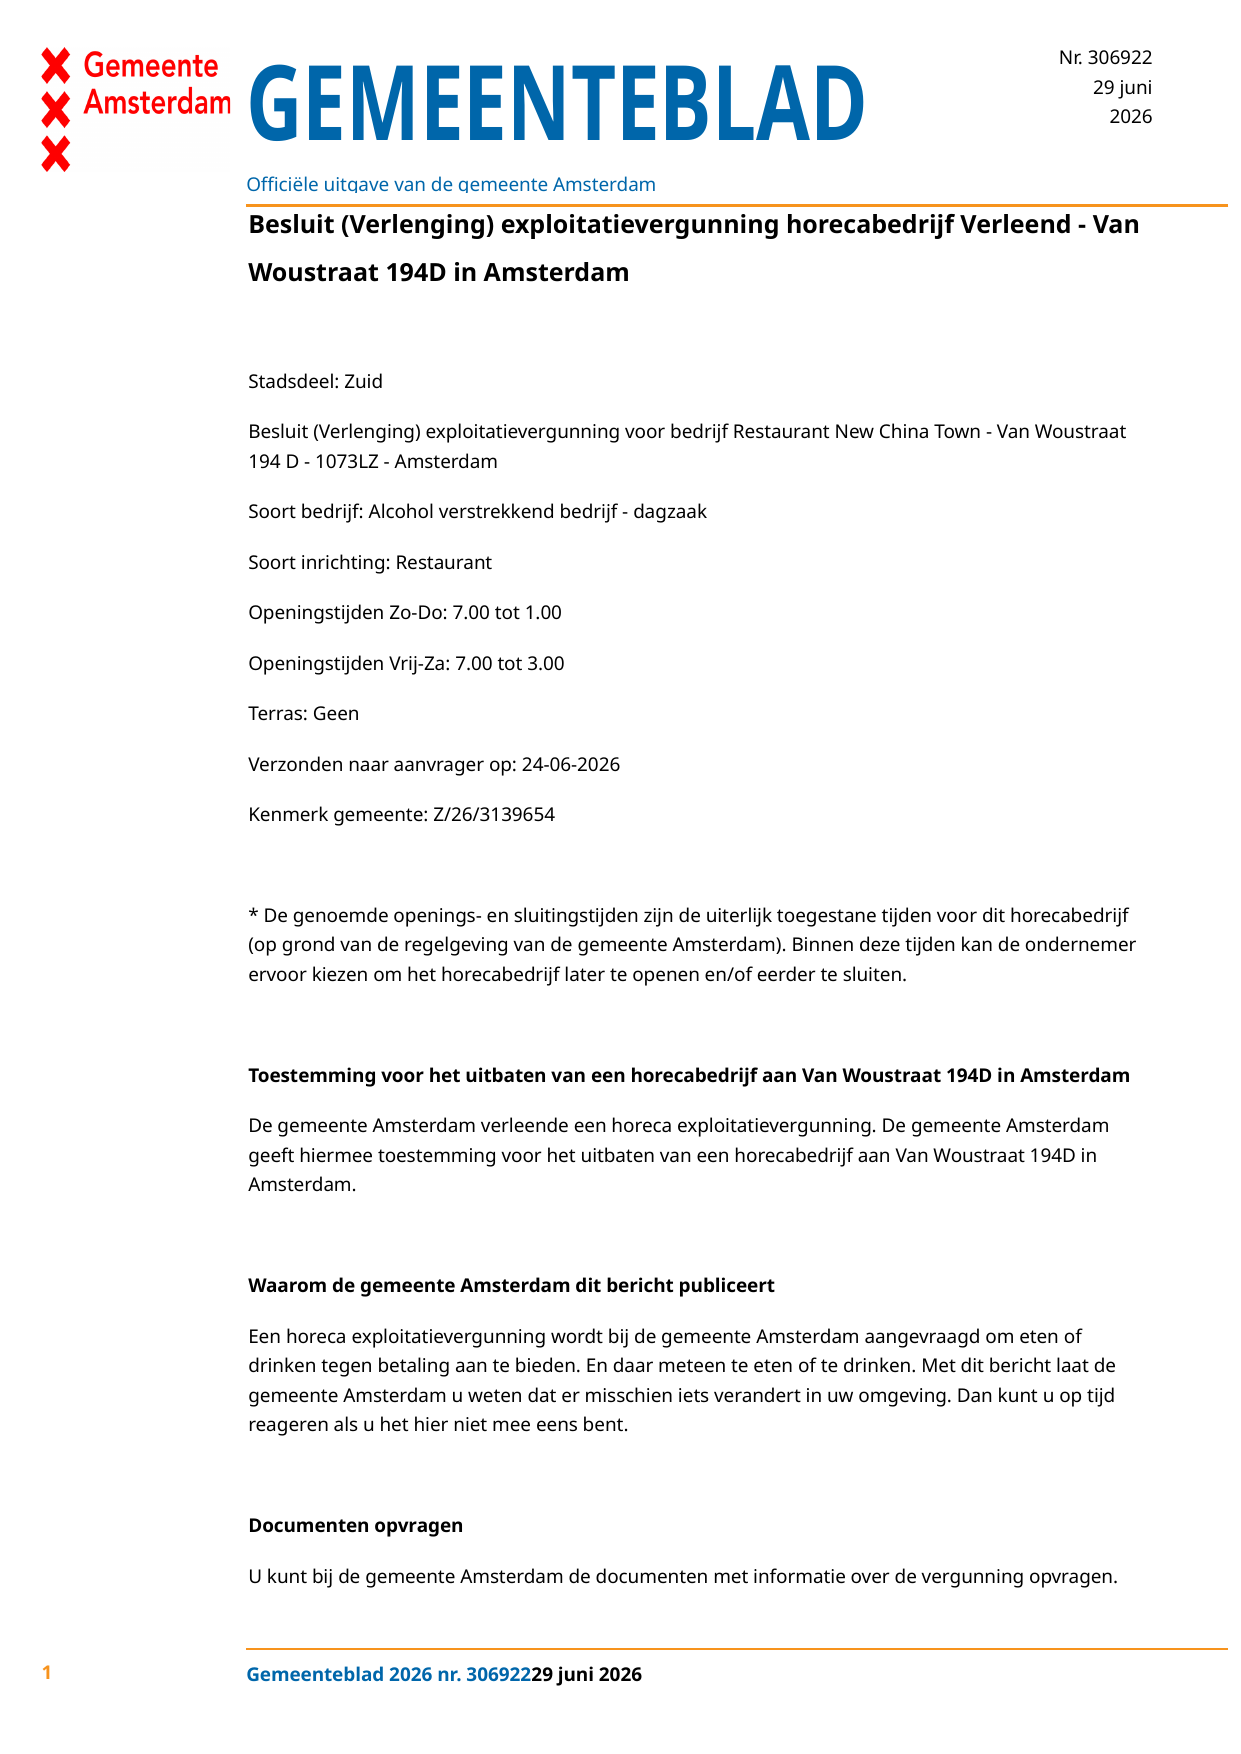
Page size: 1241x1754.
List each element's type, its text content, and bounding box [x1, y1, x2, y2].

text Openingstijden Zo-Do: 7.00 tot 1.00 [248, 599, 1152, 625]
text Documenten opvragen [248, 1512, 1152, 1538]
picture [41, 47, 231, 172]
text Soort bedrijf: Alcohol verstrekkend bedrijf - dagzaak [248, 499, 1152, 524]
text Besluit (Verlenging) exploitatievergunning horecabedrijf Verleend - Van Woustraat 194D in Amsterdam [248, 207, 1152, 288]
text Verzonden naar aanvrager op: 24-06-2026 [248, 751, 1152, 777]
text * De genoemde openings- en sluitingstijden zijn de uiterlijk toegestane tijden voor dit horecabedrijf (op grond van de regelgeving van de gemeente Amsterdam). Binnen deze tijden kan de ondernemer ervoor kiezen om het horecabedrijf later te openen en/of eerder te sluiten. [248, 902, 1152, 987]
text Soort inrichting: Restaurant [248, 549, 1152, 575]
text Openingstijden Vrij-Za: 7.00 tot 3.00 [248, 650, 1152, 676]
text U kunt bij de gemeente Amsterdam de documenten met informatie over de vergunning opvragen. [248, 1563, 1152, 1589]
text Een horeca exploitatievergunning wordt bij de gemeente Amsterdam aangevraagd om eten of drinken tegen betaling aan te bieden. En daar meteen te eten of te drinken. Met dit bericht laat de gemeente Amsterdam u weten dat er misschien iets verandert in uw omgeving. Dan kunt u op tijd reageren als u het hier niet mee eens bent. [248, 1323, 1152, 1437]
text De gemeente Amsterdam verleende een horeca exploitatievergunning. De gemeente Amsterdam geeft hiermee toestemming voor het uitbaten van een horecabedrijf aan Van Woustraat 194D in Amsterdam. [248, 1112, 1152, 1197]
text Stadsdeel: Zuid [248, 368, 1152, 394]
text Toestemming voor het uitbaten van een horecabedrijf aan Van Woustraat 194D in Amsterdam [248, 1062, 1152, 1088]
text Terras: Geen [248, 700, 1152, 726]
text Besluit (Verlenging) exploitatievergunning voor bedrijf Restaurant New China Town - Van Woustraat 194 D - 1073LZ - Amsterdam [248, 419, 1152, 474]
text Kenmerk gemeente: Z/26/3139654 [248, 801, 1152, 827]
text Waarom de gemeente Amsterdam dit bericht publiceert [248, 1272, 1152, 1298]
